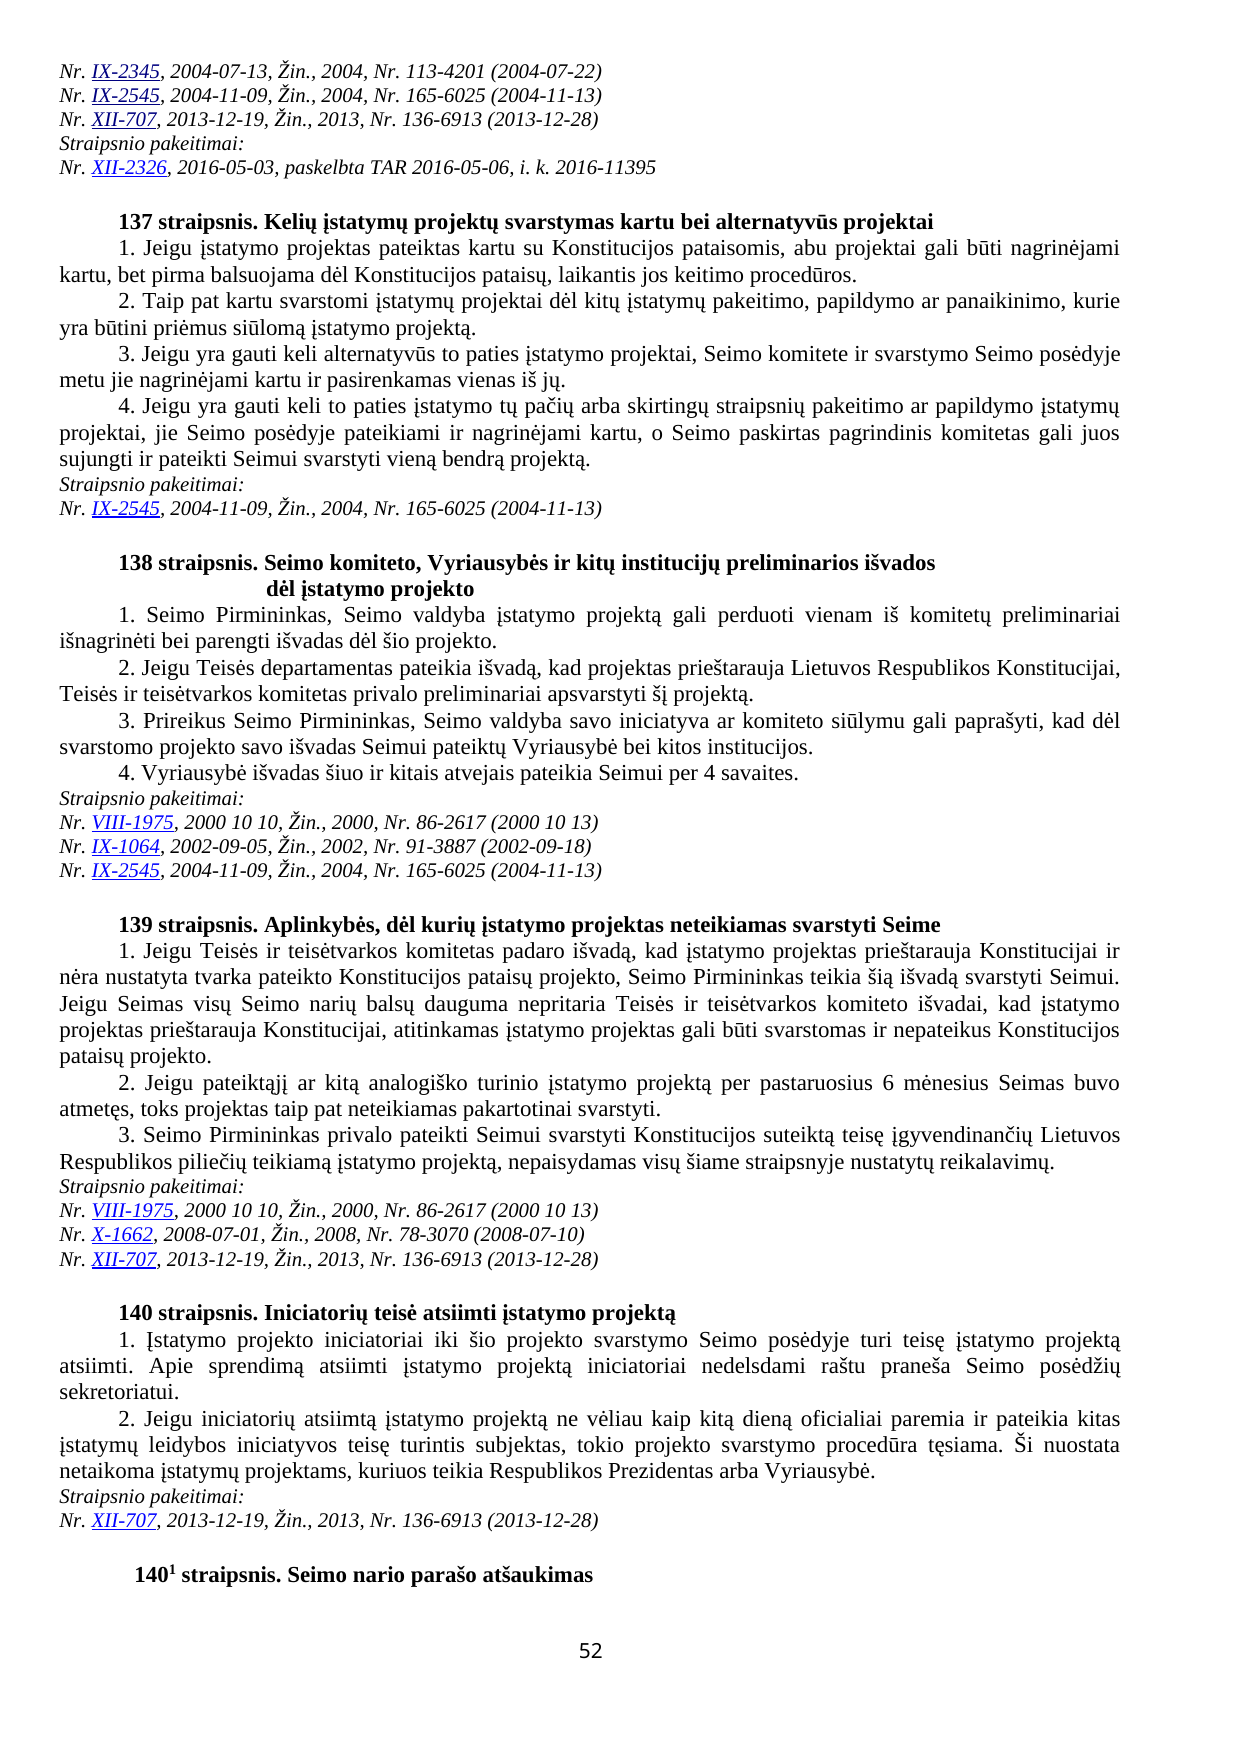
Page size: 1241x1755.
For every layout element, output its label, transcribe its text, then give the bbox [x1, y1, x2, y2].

text 4. Jeigu yra gauti keli to paties įstatymo tų pačių arba skirtingų straipsnių pakeitimo ar papildymo įstatymų projektai, jie Seimo posėdyje pateikiami ir nagrinėjami kartu, o Seimo paskirtas pagrindinis komitetas gali juos sujungti ir pateikti Seimui svarstyti vieną bendrą projektą. [59, 393, 1122, 472]
text 1. Seimo Pirmininkas, Seimo valdyba įstatymo projektą gali perduoti vienam iš komitetų preliminariai išnagrinėti bei parengti išvadas dėl šio projekto. [59, 601, 1122, 654]
text 138 straipsnis. Seimo komiteto, Vyriausybės ir kitų institucijų preliminarios išvados [59, 548, 1122, 575]
text 139 straipsnis. Aplinkybės, dėl kurių įstatymo projektas neteikiamas svarstyti Seime [59, 911, 1122, 937]
text Nr. IX-1064, 2002-09-05, Žin., 2002, Nr. 91-3887 (2002-09-18) [59, 834, 1122, 858]
text 1. Jeigu įstatymo projektas pateiktas kartu su Konstitucijos pataisomis, abu projektai gali būti nagrinėjami kartu, bet pirma balsuojama dėl Konstitucijos pataisų, laikantis jos keitimo procedūros. [59, 234, 1122, 287]
text Nr. X-1662, 2008-07-01, Žin., 2008, Nr. 78-3070 (2008-07-10) [59, 1222, 1122, 1246]
text 4. Vyriausybė išvadas šiuo ir kitais atvejais pateikia Seimui per 4 savaites. [59, 759, 1122, 786]
text 2. Jeigu iniciatorių atsiimtą įstatymo projektą ne vėliau kaip kitą dieną oficialiai paremia ir pateikia kitas įstatymų leidybos iniciatyvos teisę turintis subjektas, tokio projekto svarstymo procedūra tęsiama. Ši nuostata netaikoma įstatymų projektams, kuriuos teikia Respublikos Prezidentas arba Vyriausybė. [59, 1405, 1122, 1484]
text Straipsnio pakeitimai: [59, 131, 1122, 155]
text Nr. XII-707, 2013-12-19, Žin., 2013, Nr. 136-6913 (2013-12-28) [59, 107, 1122, 131]
text Straipsnio pakeitimai: [59, 786, 1122, 810]
text dėl įstatymo projekto [59, 575, 1122, 601]
text 140 straipsnis. Iniciatorių teisė atsiimti įstatymo projektą [59, 1299, 1122, 1326]
text Nr. IX-2345, 2004-07-13, Žin., 2004, Nr. 113-4201 (2004-07-22) [59, 59, 1122, 83]
text Nr. XII-707, 2013-12-19, Žin., 2013, Nr. 136-6913 (2013-12-28) [59, 1246, 1122, 1271]
text 2. Jeigu pateiktąjį ar kitą analogiško turinio įstatymo projektą per pastaruosius 6 mėnesius Seimas buvo atmetęs, toks projektas taip pat neteikiamas pakartotinai svarstyti. [59, 1069, 1122, 1122]
text 3. Jeigu yra gauti keli alternatyvūs to paties įstatymo projektai, Seimo komitete ir svarstymo Seimo posėdyje metu jie nagrinėjami kartu ir pasirenkamas vienas iš jų. [59, 340, 1122, 393]
text 1. Jeigu Teisės ir teisėtvarkos komitetas padaro išvadą, kad įstatymo projektas prieštarauja Konstitucijai ir nėra nustatyta tvarka pateikto Konstitucijos pataisų projekto, Seimo Pirmininkas teikia šią išvadą svarstyti Seimui. Jeigu Seimas visų Seimo narių balsų dauguma nepritaria Teisės ir teisėtvarkos komiteto išvadai, kad įstatymo projektas prieštarauja Konstitucijai, atitinkamas įstatymo projektas gali būti svarstomas ir nepateikus Konstitucijos pataisų projekto. [59, 937, 1122, 1069]
text 2. Jeigu Teisės departamentas pateikia išvadą, kad projektas prieštarauja Lietuvos Respublikos Konstitucijai, Teisės ir teisėtvarkos komitetas privalo preliminariai apsvarstyti šį projektą. [59, 654, 1122, 707]
text 137 straipsnis. Kelių įstatymų projektų svarstymas kartu bei alternatyvūs projektai [118, 208, 1122, 234]
text 3. Prireikus Seimo Pirmininkas, Seimo valdyba savo iniciatyva ar komiteto siūlymu gali paprašyti, kad dėl svarstomo projekto savo išvadas Seimui pateiktų Vyriausybė bei kitos institucijos. [59, 707, 1122, 759]
text Nr. IX-2545, 2004-11-09, Žin., 2004, Nr. 165-6025 (2004-11-13) [59, 83, 1122, 107]
text Nr. IX-2545, 2004-11-09, Žin., 2004, Nr. 165-6025 (2004-11-13) [59, 496, 1122, 520]
text Nr. VIII-1975, 2000 10 10, Žin., 2000, Nr. 86-2617 (2000 10 13) [59, 1198, 1122, 1222]
text Nr. VIII-1975, 2000 10 10, Žin., 2000, Nr. 86-2617 (2000 10 13) [59, 810, 1122, 834]
text Nr. XII-2326, 2016-05-03, paskelbta TAR 2016-05-06, i. k. 2016-11395 [59, 155, 1122, 179]
text Nr. IX-2545, 2004-11-09, Žin., 2004, Nr. 165-6025 (2004-11-13) [59, 858, 1122, 882]
text Straipsnio pakeitimai: [59, 1174, 1122, 1198]
text 1401 straipsnis. Seimo nario parašo atšaukimas [59, 1561, 1122, 1587]
text Nr. XII-707, 2013-12-19, Žin., 2013, Nr. 136-6913 (2013-12-28) [59, 1508, 1122, 1532]
text Straipsnio pakeitimai: [59, 1484, 1122, 1508]
text 2. Taip pat kartu svarstomi įstatymų projektai dėl kitų įstatymų pakeitimo, papildymo ar panaikinimo, kurie yra būtini priėmus siūlomą įstatymo projektą. [59, 287, 1122, 340]
text 1. Įstatymo projekto iniciatoriai iki šio projekto svarstymo Seimo posėdyje turi teisę įstatymo projektą atsiimti. Apie sprendimą atsiimti įstatymo projektą iniciatoriai nedelsdami raštu praneša Seimo posėdžių sekretoriatui. [59, 1326, 1122, 1405]
text 3. Seimo Pirmininkas privalo pateikti Seimui svarstyti Konstitucijos suteiktą teisę įgyvendinančių Lietuvos Respublikos piliečių teikiamą įstatymo projektą, nepaisydamas visų šiame straipsnyje nustatytų reikalavimų. [59, 1122, 1122, 1174]
text Straipsnio pakeitimai: [59, 472, 1122, 496]
